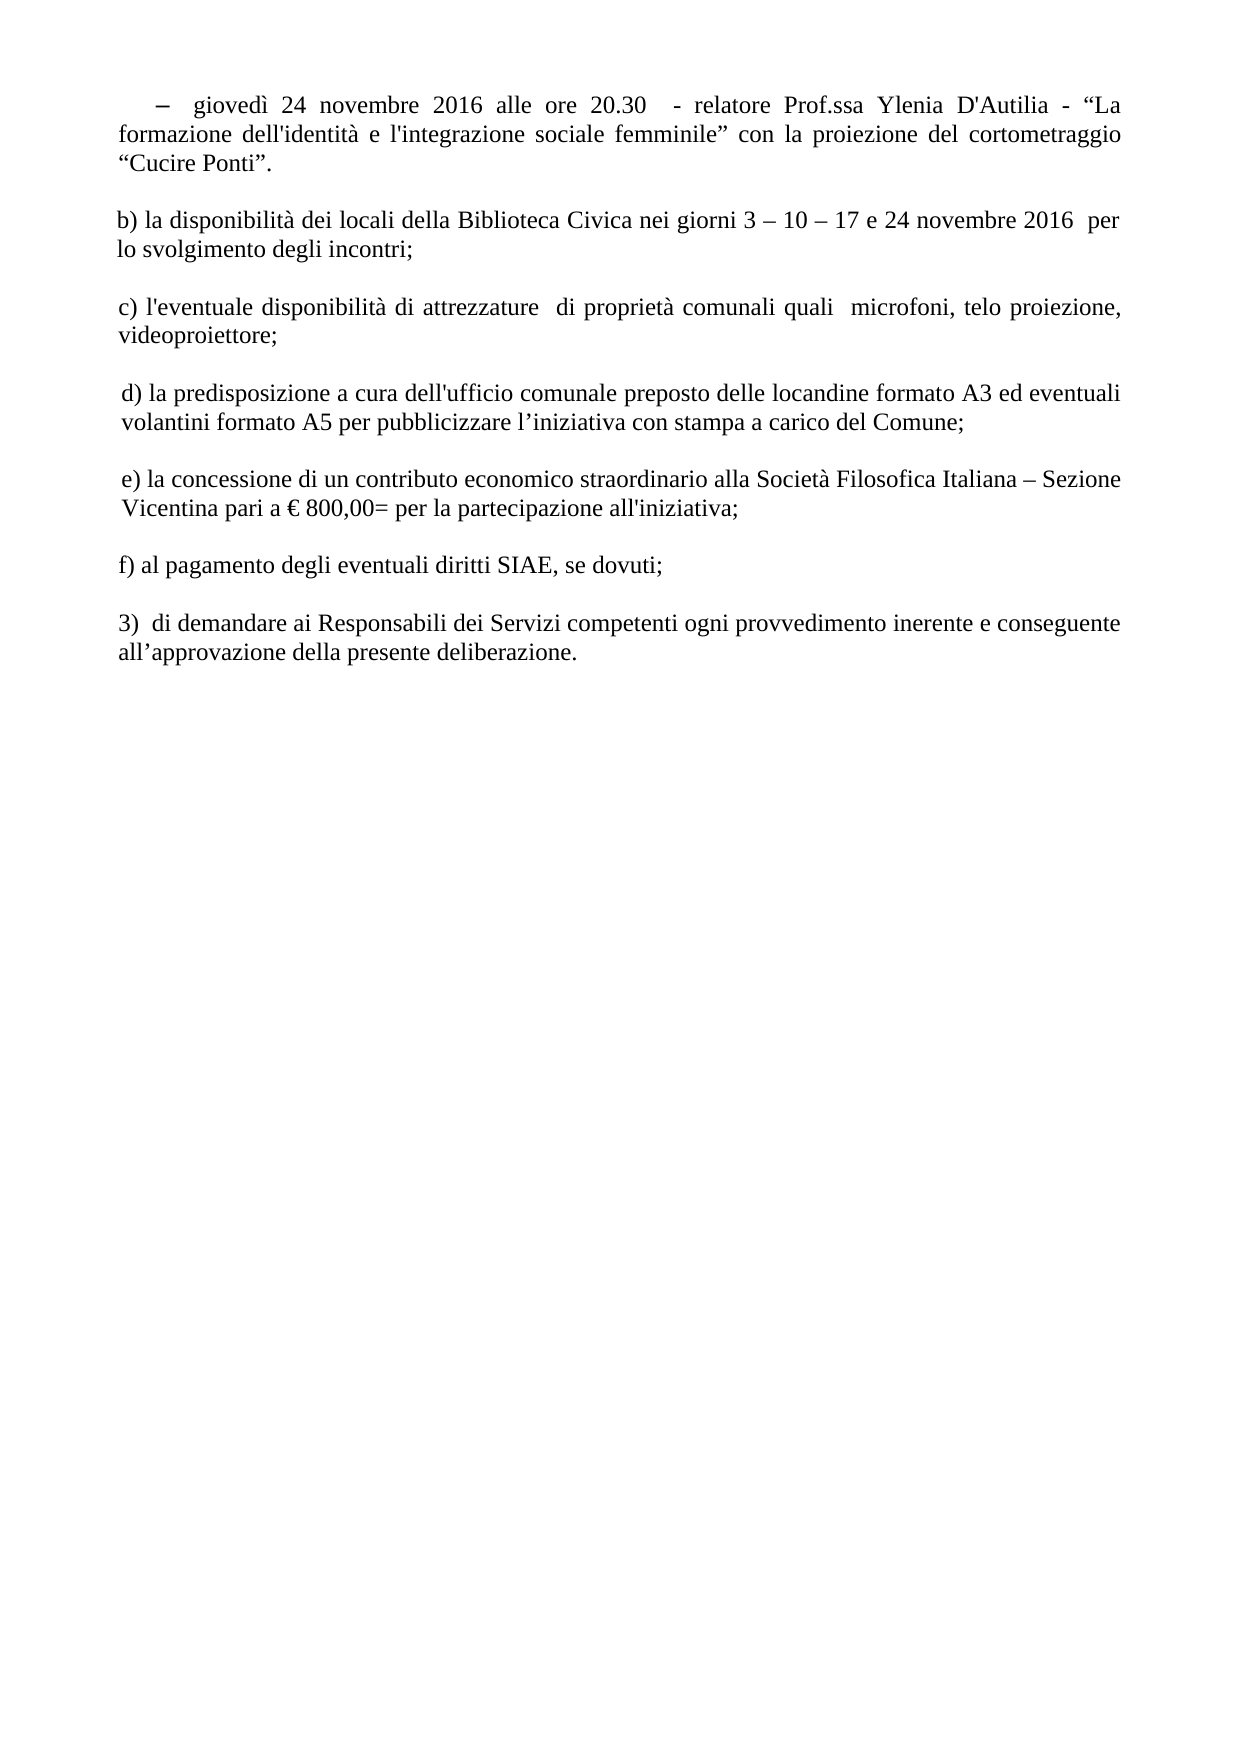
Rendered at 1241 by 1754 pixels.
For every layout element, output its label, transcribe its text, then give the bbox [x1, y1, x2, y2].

list giovedì 24 novembre 2016 alle ore 20.30 - relatore Prof.ssa Ylenia D'Autilia - “La formazione dell'identità e l'integrazione sociale femminile” con la proiezione del cortometraggio “Cucire Ponti”. [118, 91, 1122, 177]
text f) al pagamento degli eventuali diritti SIAE, se dovuti; [118, 551, 1122, 579]
text 3) di demandare ai Responsabili dei Servizi competenti ogni provvedimento inerente e conseguente all’approvazione della presente deliberazione. [118, 608, 1122, 666]
list d) la predisposizione a cura dell'ufficio comunale preposto delle locandine formato A3 ed eventuali volantini formato A5 per pubblicizzare l’iniziativa con stampa a carico del Comune; [121, 378, 1122, 436]
list e) la concessione di un contributo economico straordinario alla Società Filosofica Italiana – Sezione Vicentina pari a € 800,00= per la partecipazione all'iniziativa; [121, 464, 1122, 522]
list b) la disponibilità dei locali della Biblioteca Civica nei giorni 3 – 10 – 17 e 24 novembre 2016 per lo svolgimento degli incontri; [117, 206, 1122, 263]
list c) l'eventuale disponibilità di attrezzature di proprietà comunali quali microfoni, telo proiezione, videoproiettore; [118, 292, 1122, 349]
